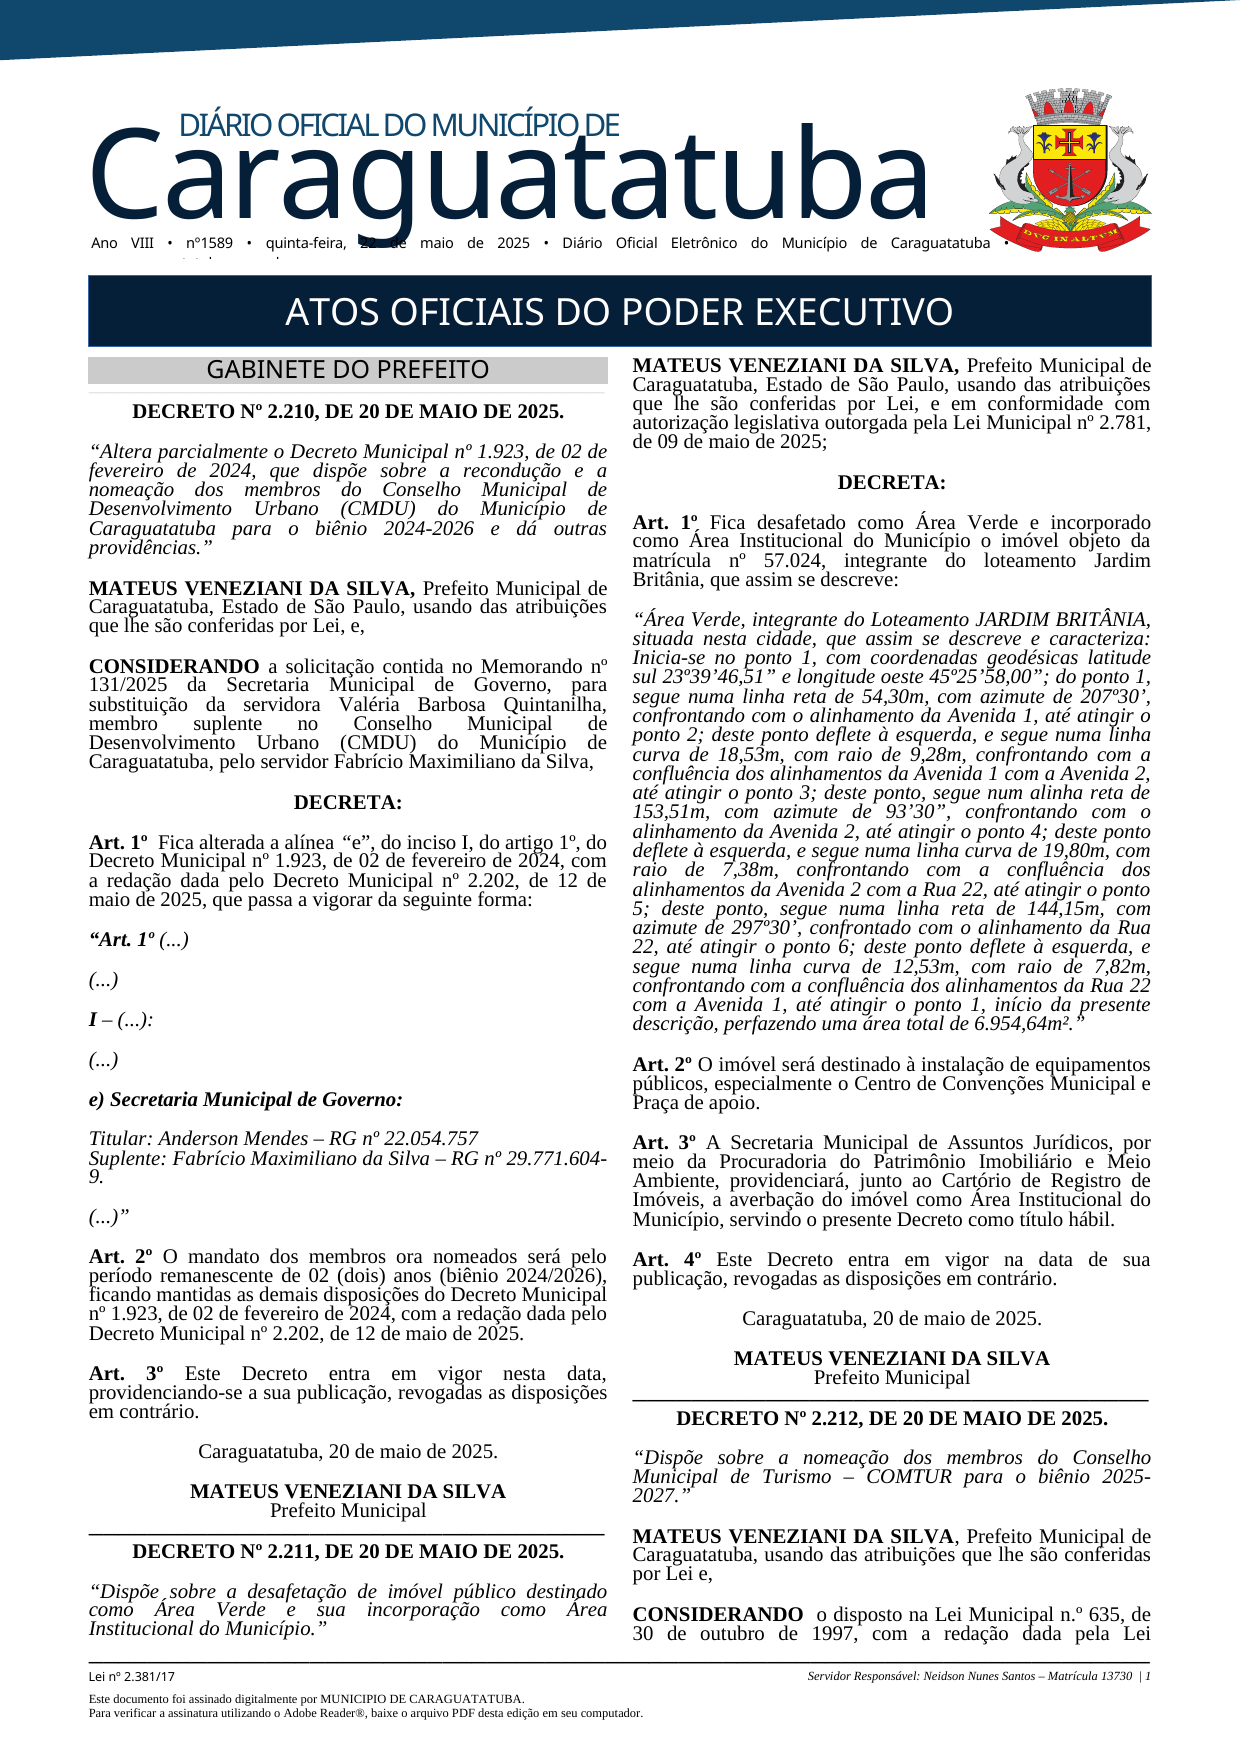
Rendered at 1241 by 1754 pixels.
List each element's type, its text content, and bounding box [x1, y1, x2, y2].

text Art. 1º Fica desafetado como Área Verde e incorporado como Área Institucional do Município o imóvel objeto da matrícula nº 57.024, integrante do loteamento Jardim Britânia, que assim se descreve: [632, 514, 1152, 591]
text ─────────────────────────────────── [632, 1388, 1152, 1409]
text (...) [88, 1051, 608, 1070]
text Art. 4º Este Decreto entra em vigor na data de sua publicação, revogadas as disposições em contrário. [632, 1251, 1152, 1290]
text “Dispõe sobre a desafetação de imóvel público destinado como Área Verde e sua incorporação como Área Institucional do Município.” [88, 1583, 608, 1640]
text e) Secretaria Municipal de Governo: [88, 1091, 608, 1110]
text (...) [88, 971, 608, 990]
text GABINETE DO PREFEITO [88, 357, 608, 384]
text I – (...): [88, 1011, 608, 1030]
text “Art. 1º (...) [88, 931, 608, 951]
text Ano VIII • nº1589 • quinta-feira, 22 de maio de 2025 • Diário Oficial Eletrônico do Município de Caraguatatuba • www.caraguatatuba.sp.gov.br [91, 233, 1010, 259]
text DECRETO Nº 2.211, DE 20 DE MAIO DE 2025. [88, 1543, 608, 1562]
text Prefeito Municipal [88, 1503, 608, 1522]
text “Altera parcialmente o Decreto Municipal nº 1.923, de 02 de fevereiro de 2024, que dispõe sobre a recondução e a nomeação dos membros do Conselho Municipal de Desenvolvimento Urbano (CMDU) do Município de Caraguatatuba para o biênio 2024-2026 e dá outras providências.” [88, 443, 608, 559]
text Art. 2º O mandato dos membros ora nomeados será pelo período remanescente de 02 (dois) anos (biênio 2024/2026), ficando mantidas as demais disposições do Decreto Municipal nº 1.923, de 02 de fevereiro de 2024, com a redação dada pelo Decreto Municipal nº 2.202, de 12 de maio de 2025. [88, 1248, 608, 1345]
text “Área Verde, integrante do Loteamento JARDIM BRITÂNIA, situada nesta cidade, que assim se descreve e caracteriza: Inicia-se no ponto 1, com coordenadas geodésicas latitude sul 23º39’46,51” e longitude oeste 45º25’58,00”; do ponto 1, segue numa linha reta de 54,30m, com azimute de 207º30’, confrontando com o alinhamento da Avenida 1, até atingir o ponto 2; deste ponto deflete à esquerda, e segue numa linha curva de 18,53m, com raio de 9,28m, confrontando com a confluência dos alinhamentos da Avenida 1 com a Avenida 2, até atingir o ponto 3; deste ponto, segue num alinha reta de 153,51m, com azimute de 93’30”, confrontando com o alinhamento da Avenida 2, até atingir o ponto 4; deste ponto deflete à esquerda, e segue numa linha curva de 19,80m, com raio de 7,38m, confrontando com a confluência dos alinhamentos da Avenida 2 com a Rua 22, até atingir o ponto 5; deste ponto, segue numa linha reta de 144,15m, com azimute de 297º30’, confrontado com o alinhamento da Rua 22, até atingir o ponto 6; deste ponto deflete à esquerda, e segue numa linha curva de 12,53m, com raio de 7,82m, confrontando com a confluência dos alinhamentos da Rua 22 com a Avenida 1, até atingir o ponto 1, início da presente descrição, perfazendo uma área total de 6.954,64m².” [632, 612, 1152, 1035]
text Art. 1º Fica alterada a alínea “e”, do inciso I, do artigo 1º, do Decreto Municipal nº 1.923, de 02 de fevereiro de 2024, com a redação dada pelo Decreto Municipal nº 2.202, de 12 de maio de 2025, que passa a vigorar da seguinte forma: [88, 834, 608, 911]
text CONSIDERANDO o disposto na Lei Municipal n.º 635, de 30 de outubro de 1997, com a redação dada pela Lei [632, 1606, 1152, 1644]
text Caraguatatuba, 20 de maio de 2025. [632, 1310, 1152, 1329]
text Caraguatatuba, 20 de maio de 2025. [88, 1444, 608, 1463]
text DECRETO Nº 2.212, DE 20 DE MAIO DE 2025. [632, 1409, 1152, 1429]
text Titular: Anderson Mendes – RG nº 22.054.757 [88, 1130, 608, 1149]
text Art. 3º A Secretaria Municipal de Assuntos Jurídicos, por meio da Procuradoria do Patrimônio Imobiliário e Meio Ambiente, providenciará, junto ao Cartório de Registro de Imóveis, a averbação do imóvel como Área Institucional do Município, servindo o presente Decreto como título hábil. [632, 1134, 1152, 1231]
text MATEUS VENEZIANI DA SILVA [632, 1350, 1152, 1369]
text Art. 2º O imóvel será destinado à instalação de equipamentos públicos, especialmente o Centro de Convenções Municipal e Praça de apoio. [632, 1056, 1152, 1114]
text DECRETA: [88, 794, 608, 813]
text DECRETO Nº 2.210, DE 20 DE MAIO DE 2025. [88, 404, 608, 423]
text MATEUS VENEZIANI DA SILVA [88, 1483, 608, 1503]
text MATEUS VENEZIANI DA SILVA, Prefeito Municipal de Caraguatatuba, Estado de São Paulo, usando das atribuições que lhe são conferidas por Lei, e, [88, 579, 608, 637]
text “Dispõe sobre a nomeação dos membros do Conselho Municipal de Turismo – COMTUR para o biênio 2025-2027.” [632, 1449, 1152, 1507]
text ─────────────────────────────────── [88, 384, 608, 404]
text Suplente: Fabrício Maximiliano da Silva – RG nº 29.771.604-9. [88, 1149, 608, 1188]
text CONSIDERANDO a solicitação contida no Memorando nº 131/2025 da Secretaria Municipal de Governo, para substituição da servidora Valéria Barbosa Quintanilha, membro suplente no Conselho Municipal de Desenvolvimento Urbano (CMDU) do Município de Caraguatatuba, pelo servidor Fabrício Maximiliano da Silva, [88, 658, 608, 773]
text Art. 3º Este Decreto entra em vigor nesta data, providenciando-se a sua publicação, revogadas as disposições em contrário. [88, 1365, 608, 1423]
text (...)” [88, 1209, 608, 1228]
text DECRETA: [632, 474, 1152, 493]
text Prefeito Municipal [632, 1369, 1152, 1388]
text ─────────────────────────────────── [88, 1522, 608, 1543]
text MATEUS VENEZIANI DA SILVA, Prefeito Municipal de Caraguatatuba, Estado de São Paulo, usando das atribuições que lhe são conferidas por Lei, e em conformidade com autorização legislativa outorgada pela Lei Municipal nº 2.781, de 09 de maio de 2025; [632, 357, 1152, 453]
text MATEUS VENEZIANI DA SILVA, Prefeito Municipal de Caraguatatuba, usando das atribuições que lhe são conferidas por Lei e, [632, 1528, 1152, 1585]
